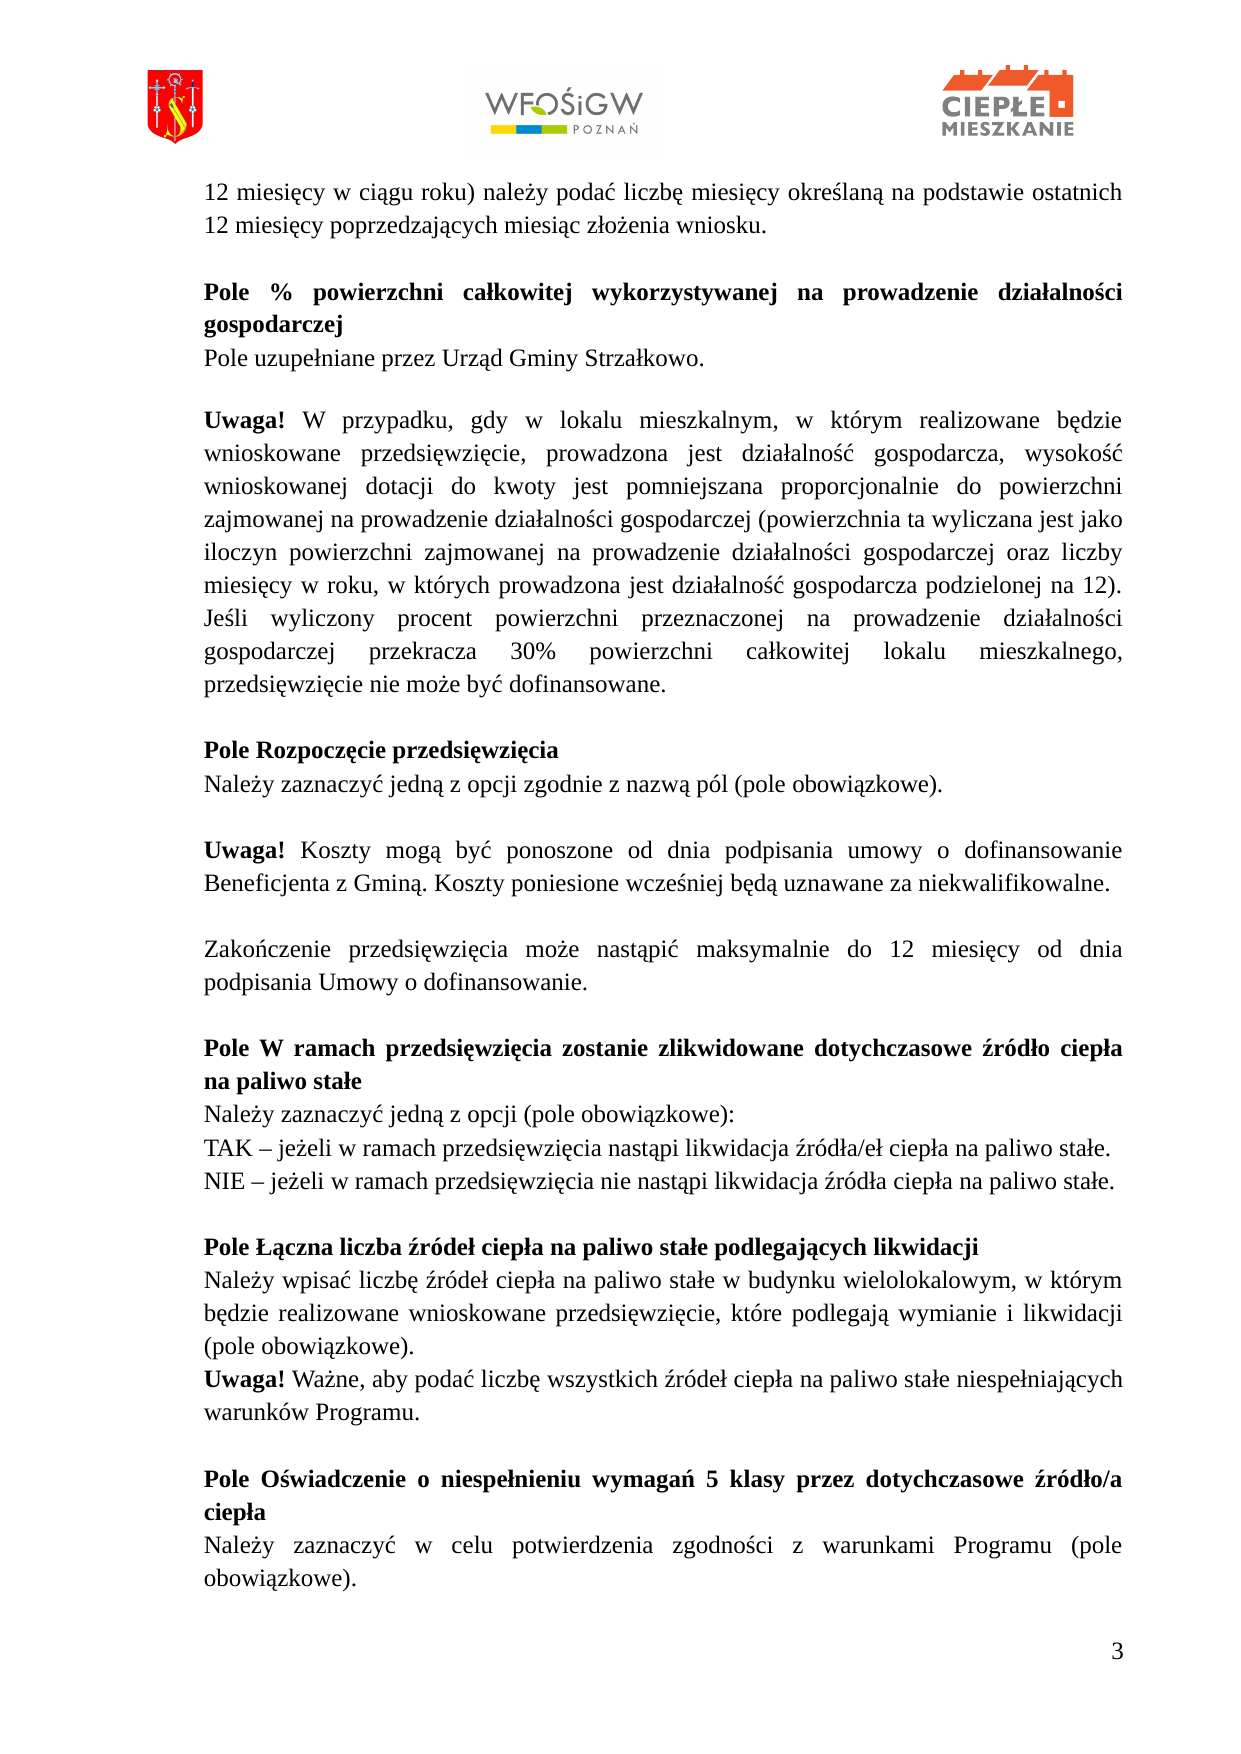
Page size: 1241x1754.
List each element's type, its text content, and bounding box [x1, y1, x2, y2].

text Pole Łączna liczba źródeł ciepła na paliwo stałe podlegających likwidacji [203, 1232, 1123, 1261]
text Pole uzupełniane przez Urząd Gminy Strzałkowo. [203, 343, 1123, 371]
text 12 miesięcy w ciągu roku) należy podać liczbę miesięcy określaną na podstawie ostatnich 12 miesięcy poprzedzających miesiąc złożenia wniosku. [203, 177, 1123, 239]
text Należy zaznaczyć w celu potwierdzenia zgodności z warunkami Programu (pole obowiązkowe). [203, 1530, 1123, 1592]
text Należy zaznaczyć jedną z opcji (pole obowiązkowe): [203, 1099, 1123, 1128]
text Pole % powierzchni całkowitej wykorzystywanej na prowadzenie działalności gospodarczej [203, 277, 1123, 338]
text Pole W ramach przedsięwzięcia zostanie zlikwidowane dotychczasowe źródło ciepła na paliwo stałe [203, 1033, 1123, 1095]
text Należy zaznaczyć jedną z opcji zgodnie z nazwą pól (pole obowiązkowe). [203, 769, 1123, 797]
text Uwaga! Ważne, aby podać liczbę wszystkich źródeł ciepła na paliwo stałe niespełniających warunków Programu. [203, 1364, 1123, 1426]
text Zakończenie przedsięwzięcia może nastąpić maksymalnie do 12 miesięcy od dnia podpisania Umowy o dofinansowanie. [203, 934, 1123, 996]
text Uwaga! W przypadku, gdy w lokalu mieszkalnym, w którym realizowane będzie wnioskowane przedsięwzięcie, prowadzona jest działalność gospodarcza, wysokość wnioskowanej dotacji do kwoty jest pomniejszana proporcjonalnie do powierzchni zajmowanej na prowadzenie działalności gospodarczej (powierzchnia ta wyliczana jest jako iloczyn powierzchni zajmowanej na prowadzenie działalności gospodarczej oraz liczby miesięcy w roku, w których prowadzona jest działalność gospodarcza podzielonej na 12). Jeśli wyliczony procent powierzchni przeznaczonej na prowadzenie działalności gospodarczej przekracza 30% powierzchni całkowitej lokalu mieszkalnego, przedsięwzięcie nie może być dofinansowane. [203, 405, 1123, 698]
text NIE – jeżeli w ramach przedsięwzięcia nie nastąpi likwidacja źródła ciepła na paliwo stałe. [203, 1166, 1123, 1194]
text Pole Rozpoczęcie przedsięwzięcia [203, 736, 1123, 764]
text Pole Oświadczenie o niespełnieniu wymagań 5 klasy przez dotychczasowe źródło/a ciepła [203, 1464, 1123, 1525]
text Uwaga! Koszty mogą być ponoszone od dnia podpisania umowy o dofinansowanie Beneficjenta z Gminą. Koszty poniesione wcześniej będą uznawane za niekwalifikowalne. [203, 835, 1123, 897]
text Należy wpisać liczbę źródeł ciepła na paliwo stałe w budynku wielolokalowym, w którym będzie realizowane wnioskowane przedsięwzięcie, które podlegają wymianie i likwidacji (pole obowiązkowe). [203, 1265, 1123, 1360]
text TAK – jeżeli w ramach przedsięwzięcia nastąpi likwidacja źródła/eł ciepła na paliwo stałe. [203, 1133, 1123, 1161]
